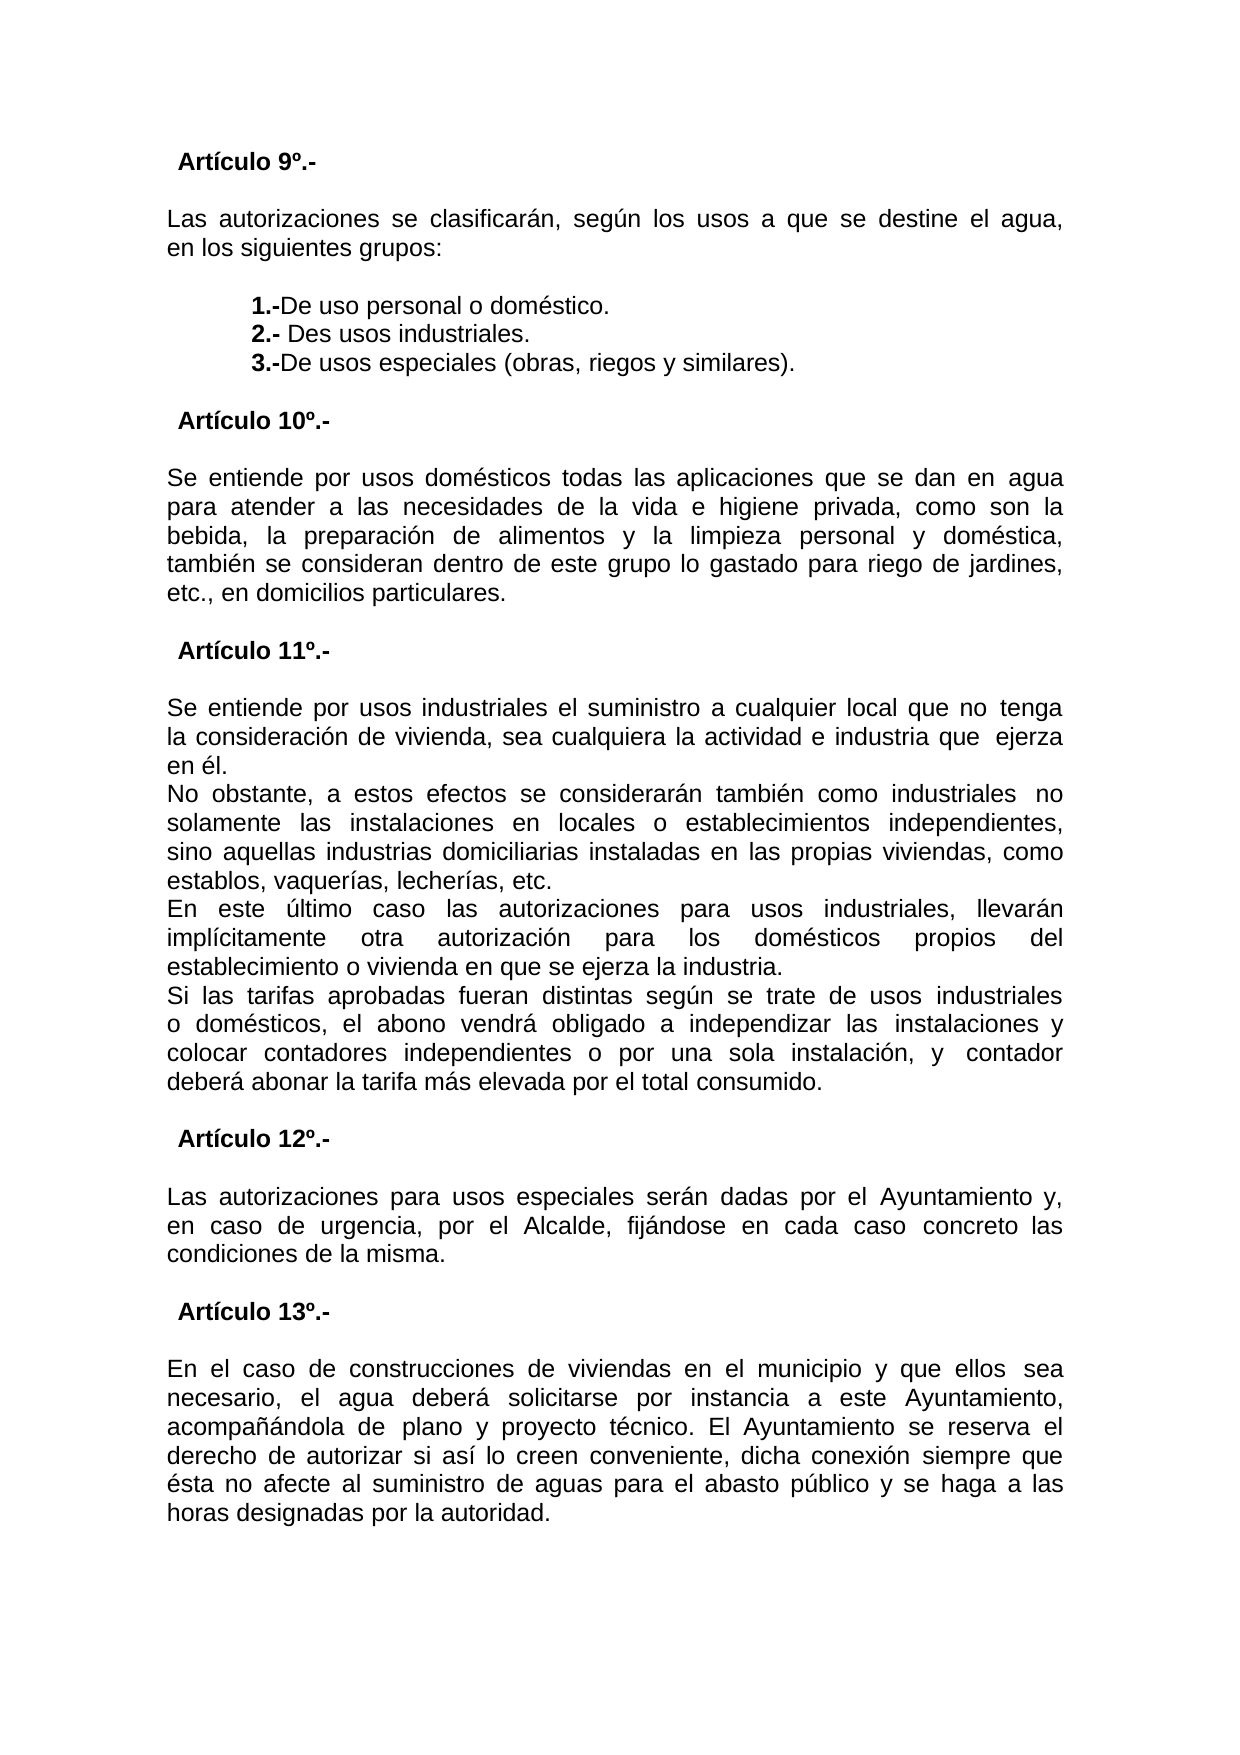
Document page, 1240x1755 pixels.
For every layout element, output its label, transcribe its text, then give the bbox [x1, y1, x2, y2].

subtitle Artículo 11º.- [177, 636, 1075, 664]
text En el caso de construcciones de viviendas en el municipio y que ellos sea necesario, el agua deberá solicitarse por instancia a este Ayuntamiento, acompañándola de plano y proyecto técnico. El Ayuntamiento se reserva el derecho de autorizar si así lo creen conveniente, dicha conexión siempre que ésta no afecte al suministro de aguas para el abasto público y se haga a las horas designadas por la autoridad. [167, 1354, 1064, 1527]
text No obstante, a estos efectos se considerarán también como industriales no solamente las instalaciones en locales o establecimientos independientes, sino aquellas industrias domiciliarias instaladas en las propias viviendas, como establos, vaquerías, lecherías, etc. [167, 779, 1063, 894]
text Se entiende por usos domésticos todas las aplicaciones que se dan en agua para atender a las necesidades de la vida e higiene privada, como son la bebida, la preparación de alimentos y la limpieza personal y doméstica, también se consideran dentro de este grupo lo gastado para riego de jardines, etc., en domicilios particulares. [167, 463, 1064, 607]
subtitle Artículo 10º.- [177, 406, 1075, 434]
subtitle Artículo 12º.- [177, 1124, 1075, 1153]
text Las autorizaciones se clasificarán, según los usos a que se destine el agua, en los siguientes grupos: [167, 204, 1063, 262]
text 2.- Des usos industriales. [251, 319, 1075, 348]
text Se entiende por usos industriales el suministro a cualquier local que no tenga la consideración de vivienda, sea cualquiera la actividad e industria que ejerza en él. [167, 693, 1063, 779]
text 3.-De usos especiales (obras, riegos y similares). [251, 348, 1075, 377]
subtitle Artículo 13º.- [177, 1297, 1075, 1326]
text Las autorizaciones para usos especiales serán dadas por el Ayuntamiento y, en caso de urgencia, por el Alcalde, fijándose en cada caso concreto las condiciones de la misma. [167, 1182, 1063, 1268]
text Si las tarifas aprobadas fueran distintas según se trate de usos industriales o domésticos, el abono vendrá obligado a independizar las instalaciones y colocar contadores independientes o por una sola instalación, y contador deberá abonar la tarifa más elevada por el total consumido. [167, 981, 1063, 1096]
text En este último caso las autorizaciones para usos industriales, llevarán implícitamente otra autorización para los domésticos propios del establecimiento o vivienda en que se ejerza la industria. [167, 894, 1063, 981]
subtitle Artículo 9º.- [177, 147, 1075, 176]
text 1.-De uso personal o doméstico. [251, 291, 1075, 319]
